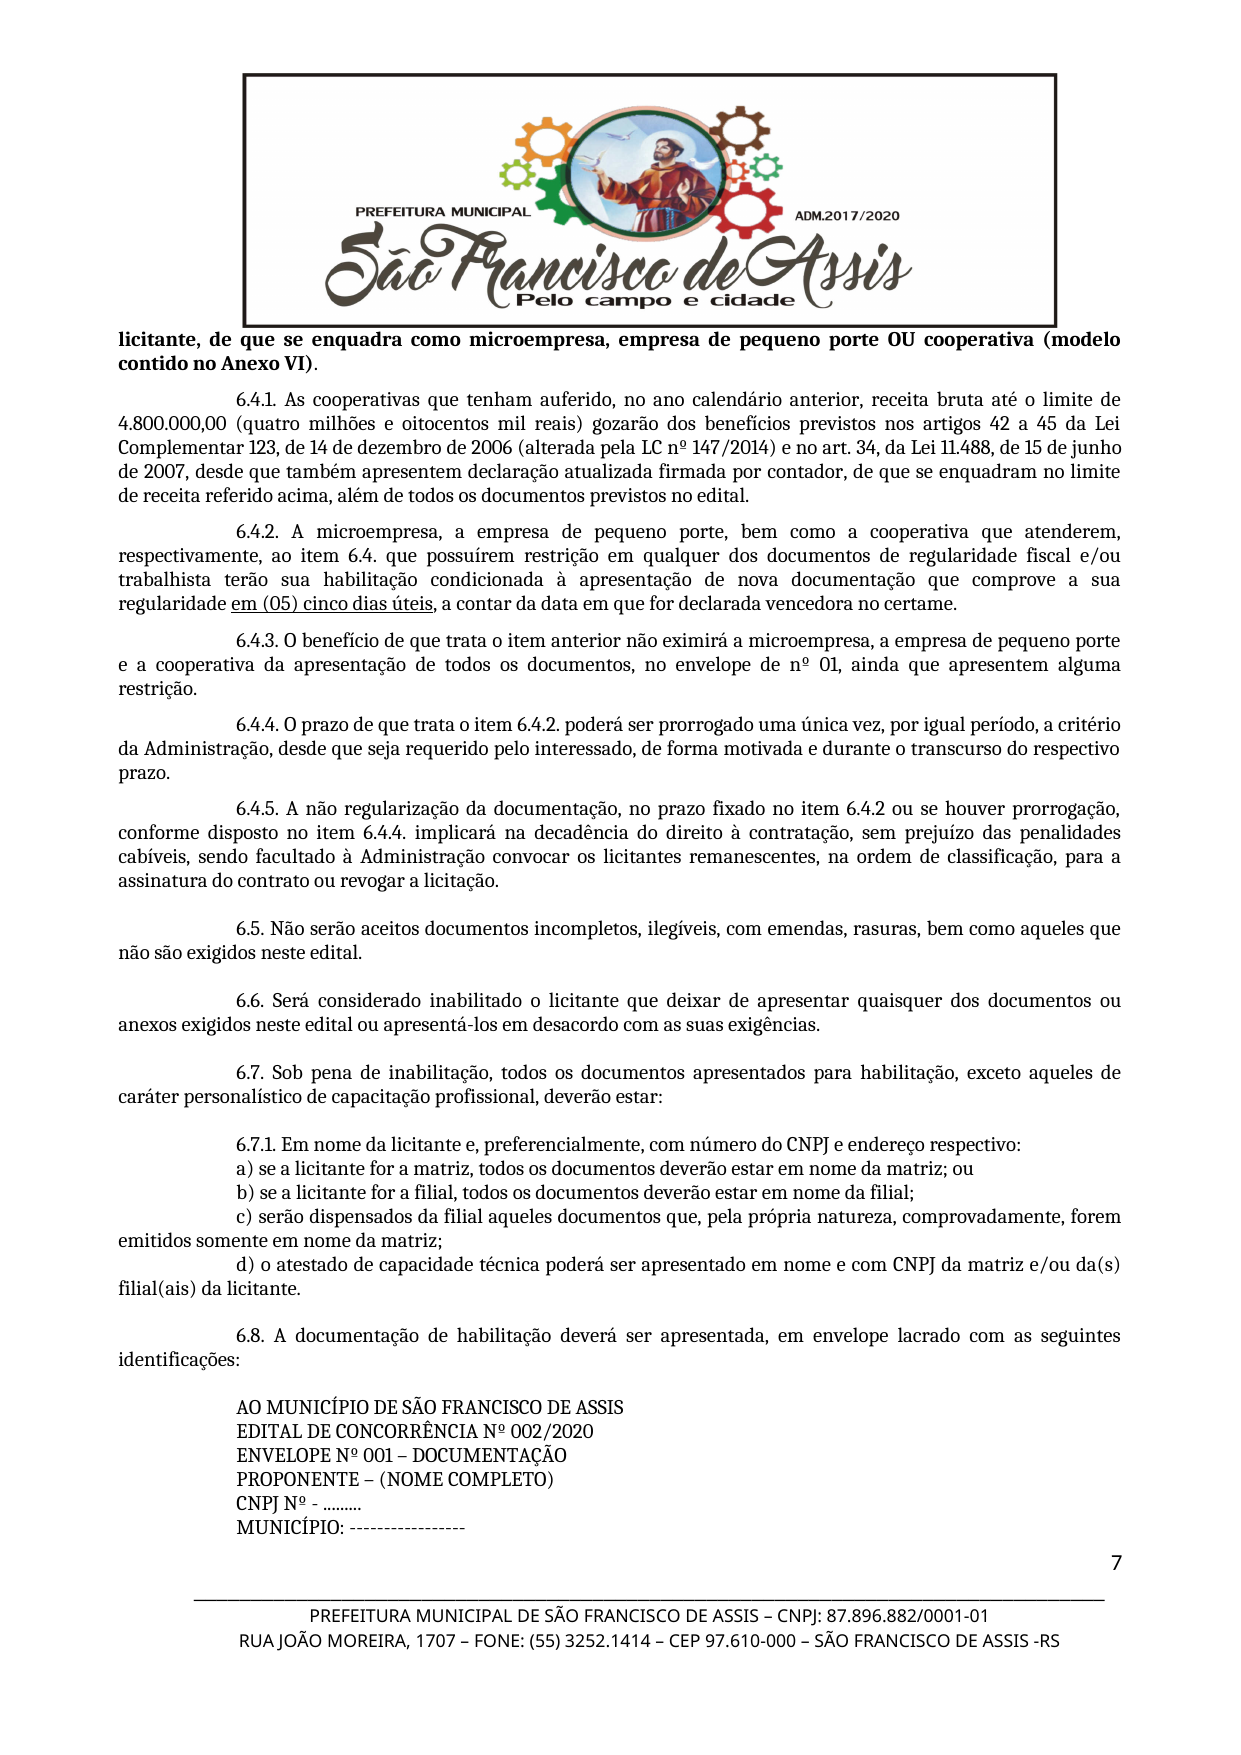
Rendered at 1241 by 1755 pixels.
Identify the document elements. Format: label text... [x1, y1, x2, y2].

text b) se a licitante for a filial, todos os documentos deverão estar em nome da filial; [118, 1180, 1122, 1204]
text 6.8. A documentação de habilitação deverá ser apresentada, em envelope lacrado com as seguintes identificações: [118, 1324, 1122, 1372]
text c) serão dispensados da filial aqueles documentos que, pela própria natureza, comprovadamente, forem emitidos somente em nome da matriz; [118, 1204, 1122, 1252]
text 6.4.5. A não regularização da documentação, no prazo fixado no item 6.4.2 ou se houver prorrogação, conforme disposto no item 6.4.4. implicará na decadência do direito à contratação, sem prejuízo das penalidades cabíveis, sendo facultado à Administração convocar os licitantes remanescentes, na ordem de classificação, para a assinatura do contrato ou revogar a licitação. [118, 797, 1122, 893]
text EDITAL DE CONCORRÊNCIA Nº 002/2020 [118, 1420, 1122, 1444]
text CNPJ Nº - ......... [177, 1492, 1122, 1516]
text AO MUNICÍPIO DE SÃO FRANCISCO DE ASSIS [177, 1396, 1122, 1420]
text 6.6. Será considerado inabilitado o licitante que deixar de apresentar quaisquer dos documentos ou anexos exigidos neste edital ou apresentá-los em desacordo com as suas exigências. [118, 989, 1122, 1037]
text 6.4.2. A microempresa, a empresa de pequeno porte, bem como a cooperativa que atenderem, respectivamente, ao item 6.4. que possuírem restrição em qualquer dos documentos de regularidade fiscal e/ou trabalhista terão sua habilitação condicionada à apresentação de nova documentação que comprove a sua regularidade em (05) cinco dias úteis, a contar da data em que for declarada vencedora no certame. [118, 520, 1122, 616]
text 6.4.4. O prazo de que trata o item 6.4.2. poderá ser prorrogado uma única vez, por igual período, a critério da Administração, desde que seja requerido pelo interessado, de forma motivada e durante o transcurso do respectivo prazo. [118, 713, 1122, 784]
text 6.4.1. As cooperativas que tenham auferido, no ano calendário anterior, receita bruta até o limite de 4.800.000,00 (quatro milhões e oitocentos mil reais) gozarão dos benefícios previstos nos artigos 42 a 45 da Lei Complementar 123, de 14 de dezembro de 2006 (alterada pela LC nº 147/2014) e no art. 34, da Lei 11.488, de 15 de junho de 2007, desde que também apresentem declaração atualizada firmada por contador, de que se enquadram no limite de receita referido acima, além de todos os documentos previstos no edital. [118, 388, 1122, 507]
text ENVELOPE Nº 001 – DOCUMENTAÇÃO [177, 1444, 1122, 1468]
text 6.7. Sob pena de inabilitação, todos os documentos apresentados para habilitação, exceto aqueles de caráter personalístico de capacitação profissional, deverão estar: [118, 1061, 1122, 1108]
text licitante, de que se enquadra como microempresa, empresa de pequeno porte OU cooperativa (modelo contido no Anexo VI). [118, 327, 1122, 375]
text a) se a licitante for a matriz, todos os documentos deverão estar em nome da matriz; ou [118, 1156, 1122, 1180]
text 6.4.3. O benefício de que trata o item anterior não eximirá a microempresa, a empresa de pequeno porte e a cooperativa da apresentação de todos os documentos, no envelope de nº 01, ainda que apresentem alguma restrição. [118, 628, 1122, 700]
text d) o atestado de capacidade técnica poderá ser apresentado em nome e com CNPJ da matriz e/ou da(s) filial(ais) da licitante. [118, 1252, 1122, 1300]
text MUNICÍPIO: ----------------- [177, 1516, 1122, 1540]
text 6.5. Não serão aceitos documentos incompletos, ilegíveis, com emendas, rasuras, bem como aqueles que não são exigidos neste edital. [118, 917, 1122, 965]
text PROPONENTE – (NOME COMPLETO) [177, 1468, 1122, 1492]
text 6.7.1. Em nome da licitante e, preferencialmente, com número do CNPJ e endereço respectivo: [118, 1132, 1122, 1156]
